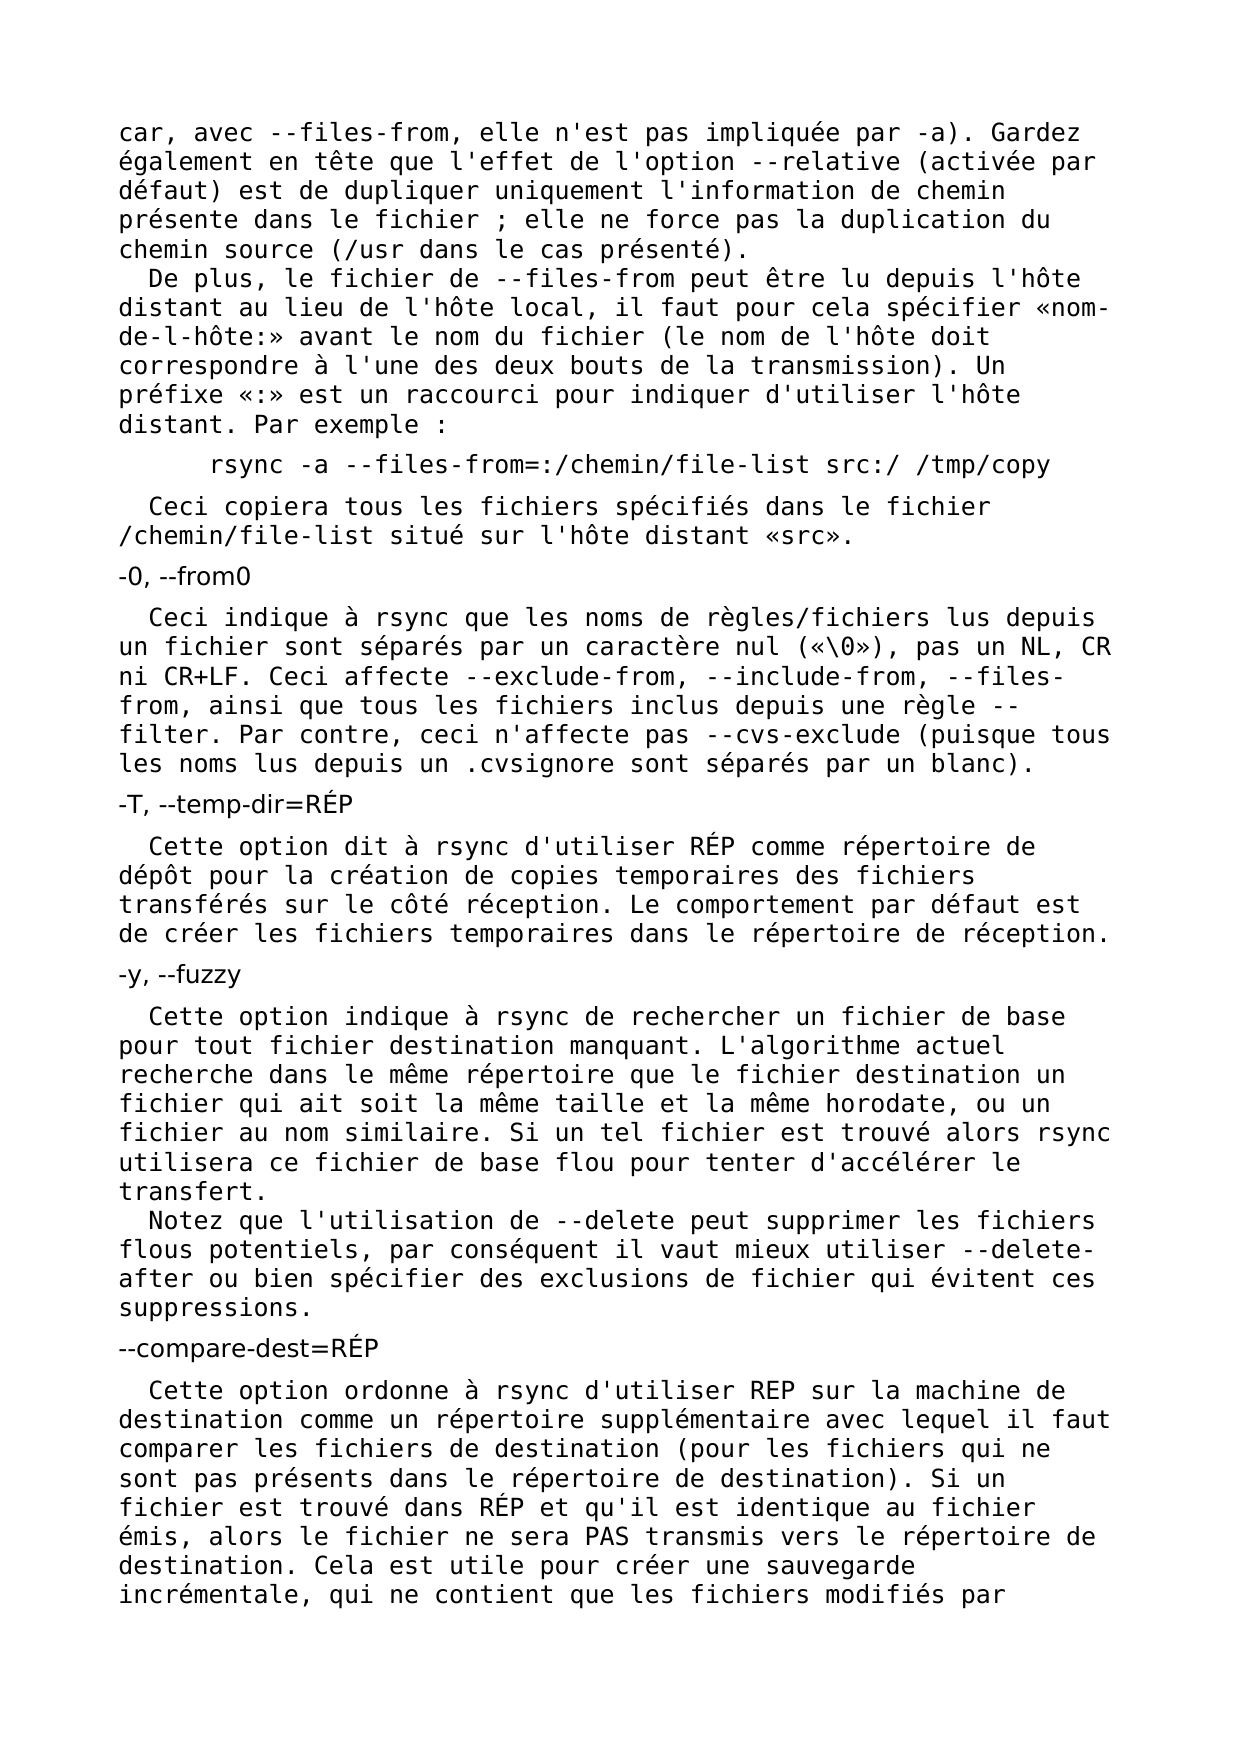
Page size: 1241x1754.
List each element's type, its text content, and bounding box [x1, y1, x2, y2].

text Cette option indique à rsync de rechercher un fichier de base pour tout fichier destination manquant. L'algorithme actuel recherche dans le même répertoire que le fichier destination un fichier qui ait soit la même taille et la même horodate, ou un fichier au nom similaire. Si un tel fichier est trouvé alors rsync utilisera ce fichier de base flou pour tenter d'accélérer le transfert. Notez que l'utilisation de --delete peut supprimer les fichiers flous potentiels, par conséquent il vaut mieux utiliser --delete-after ou bien spécifier des exclusions de fichier qui évitent ces suppressions. [118, 1002, 1122, 1323]
text --compare-dest=RÉP [118, 1334, 1122, 1364]
text car, avec --files-from, elle n'est pas impliquée par -a). Gardez également en tête que l'effet de l'option --relative (activée par défaut) est de dupliquer uniquement l'information de chemin présente dans le fichier ; elle ne force pas la duplication du chemin source (/usr dans le cas présenté). De plus, le fichier de --files-from peut être lu depuis l'hôte distant au lieu de l'hôte local, il faut pour cela spécifier «nom-de-l-hôte:» avant le nom du fichier (le nom de l'hôte doit correspondre à l'une des deux bouts de la transmission). Un préfixe «:» est un raccourci pour indiquer d'utiliser l'hôte distant. Par exemple : [118, 118, 1122, 439]
text -y, --fuzzy [118, 960, 1122, 989]
text Ceci indique à rsync que les noms de règles/fichiers lus depuis un fichier sont séparés par un caractère nul («\0»), pas un NL, CR ni CR+LF. Ceci affecte --exclude-from, --include-from, --files-from, ainsi que tous les fichiers inclus depuis une règle --filter. Par contre, ceci n'affecte pas --cvs-exclude (puisque tous les noms lus depuis un .cvsignore sont séparés par un blanc). [118, 603, 1122, 778]
text rsync -a --files-from=:/chemin/file-list src:/ /tmp/copy [118, 451, 1122, 480]
text -0, --from0 [118, 562, 1122, 591]
text Cette option ordonne à rsync d'utiliser REP sur la machine de destination comme un répertoire supplémentaire avec lequel il faut comparer les fichiers de destination (pour les fichiers qui ne sont pas présents dans le répertoire de destination). Si un fichier est trouvé dans RÉP et qu'il est identique au fichier émis, alors le fichier ne sera PAS transmis vers le répertoire de destination. Cela est utile pour créer une sauvegarde incrémentale, qui ne contient que les fichiers modifiés par [118, 1376, 1122, 1609]
text -T, --temp-dir=RÉP [118, 790, 1122, 819]
text Ceci copiera tous les fichiers spécifiés dans le fichier /chemin/file-list situé sur l'hôte distant «src». [118, 492, 1122, 550]
text Cette option dit à rsync d'utiliser RÉP comme répertoire de dépôt pour la création de copies temporaires des fichiers transférés sur le côté réception. Le comportement par défaut est de créer les fichiers temporaires dans le répertoire de réception. [118, 832, 1122, 948]
